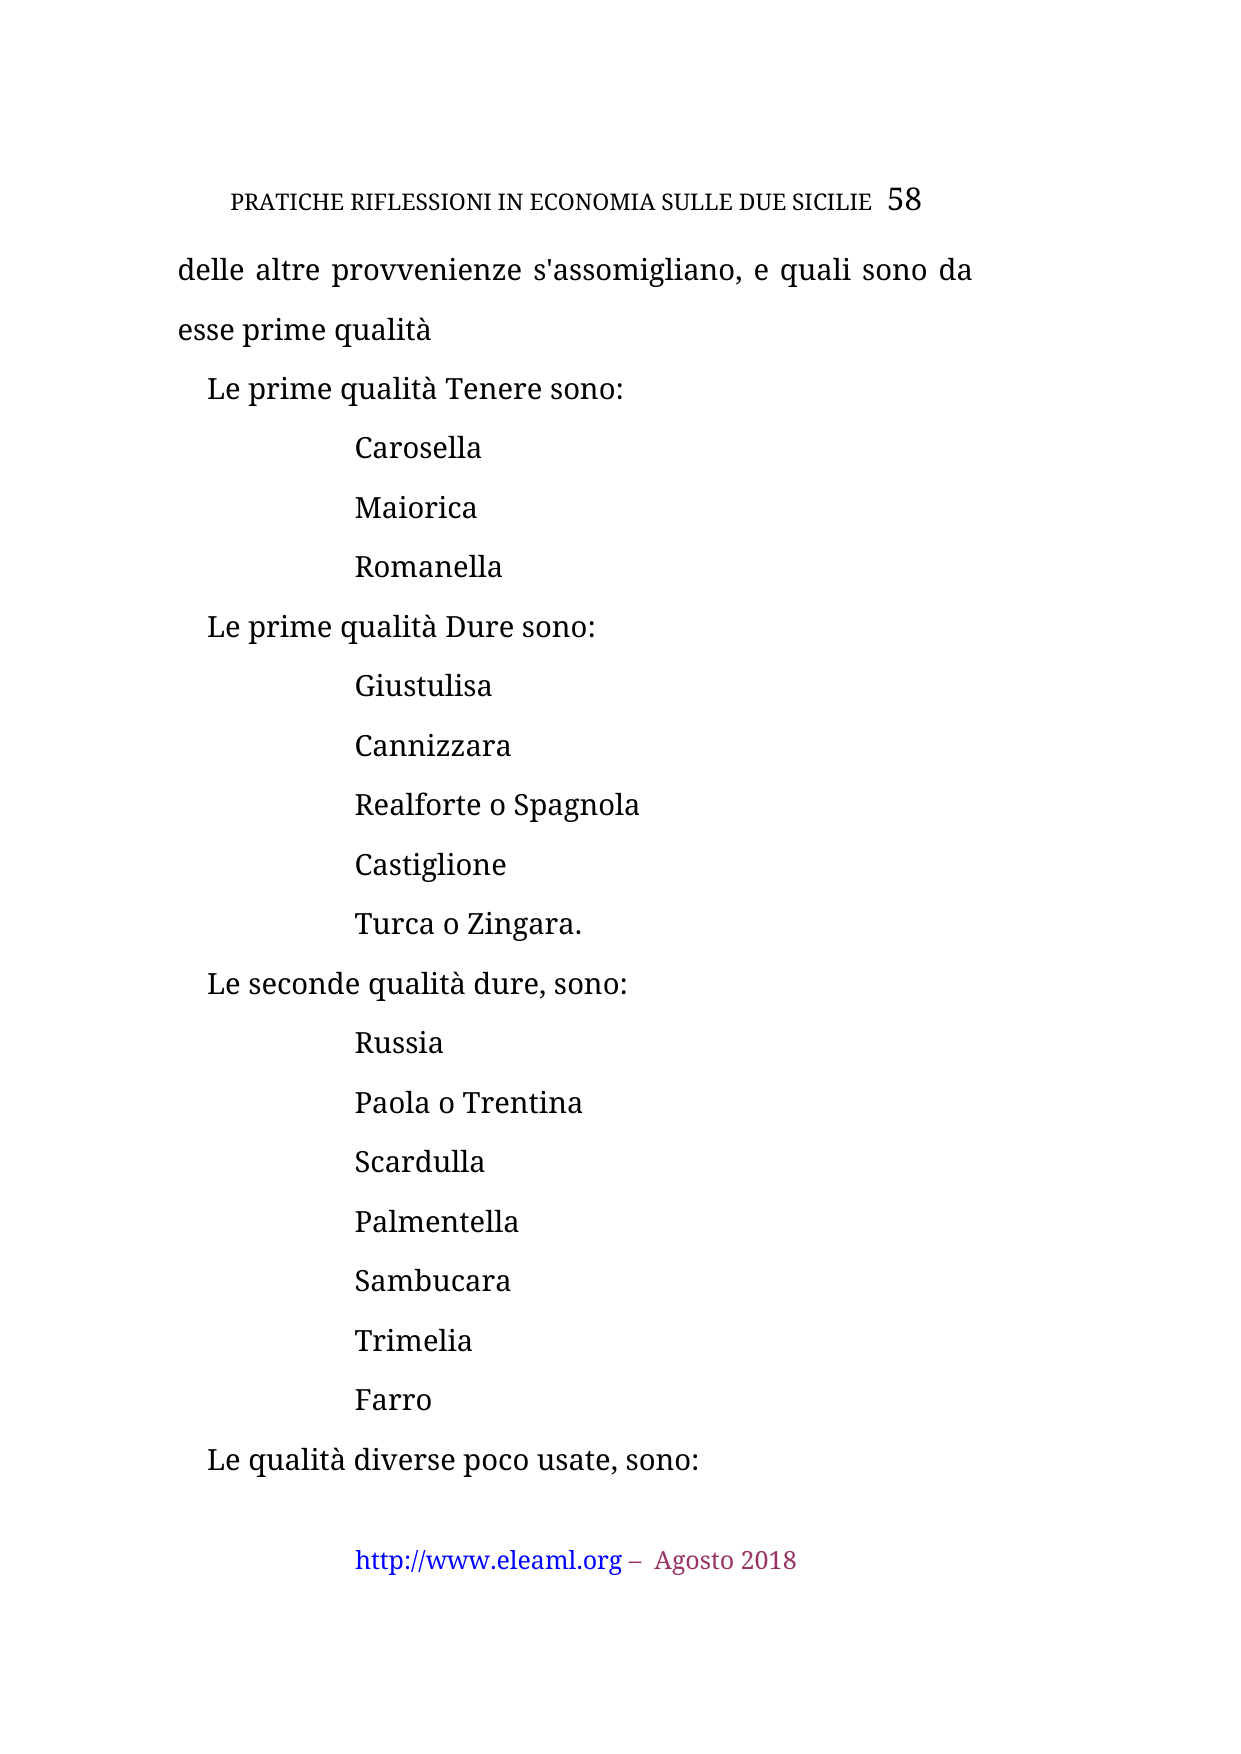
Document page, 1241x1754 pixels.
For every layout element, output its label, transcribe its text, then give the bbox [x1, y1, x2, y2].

text Le prime qualità Dure sono: [177, 606, 974, 646]
text Le seconde qualità dure, sono: [177, 963, 974, 1003]
text Carosella [325, 428, 974, 467]
text Giustulisa [325, 666, 974, 705]
text Le qualità diverse poco usate, sono: [177, 1439, 974, 1478]
text Romanella [325, 547, 974, 586]
text Realforte o Spagnola [325, 784, 974, 824]
text Sambucara [325, 1260, 974, 1300]
text Palmentella [325, 1201, 974, 1241]
text Scardulla [325, 1141, 974, 1181]
text Cannizzara [325, 725, 974, 765]
text Castiglione [325, 844, 974, 884]
text Maiorica [325, 487, 974, 527]
text Farro [325, 1379, 974, 1419]
text Paola o Trentina [325, 1082, 974, 1122]
text Russia [325, 1022, 974, 1062]
text Le prime qualità Tenere sono: [177, 368, 974, 408]
text Turca o Zingara. [325, 903, 974, 943]
text delle altre provvenienze s'assomigliano, e quali sono da esse prime qualità [177, 249, 974, 348]
text Trimelia [325, 1320, 974, 1359]
